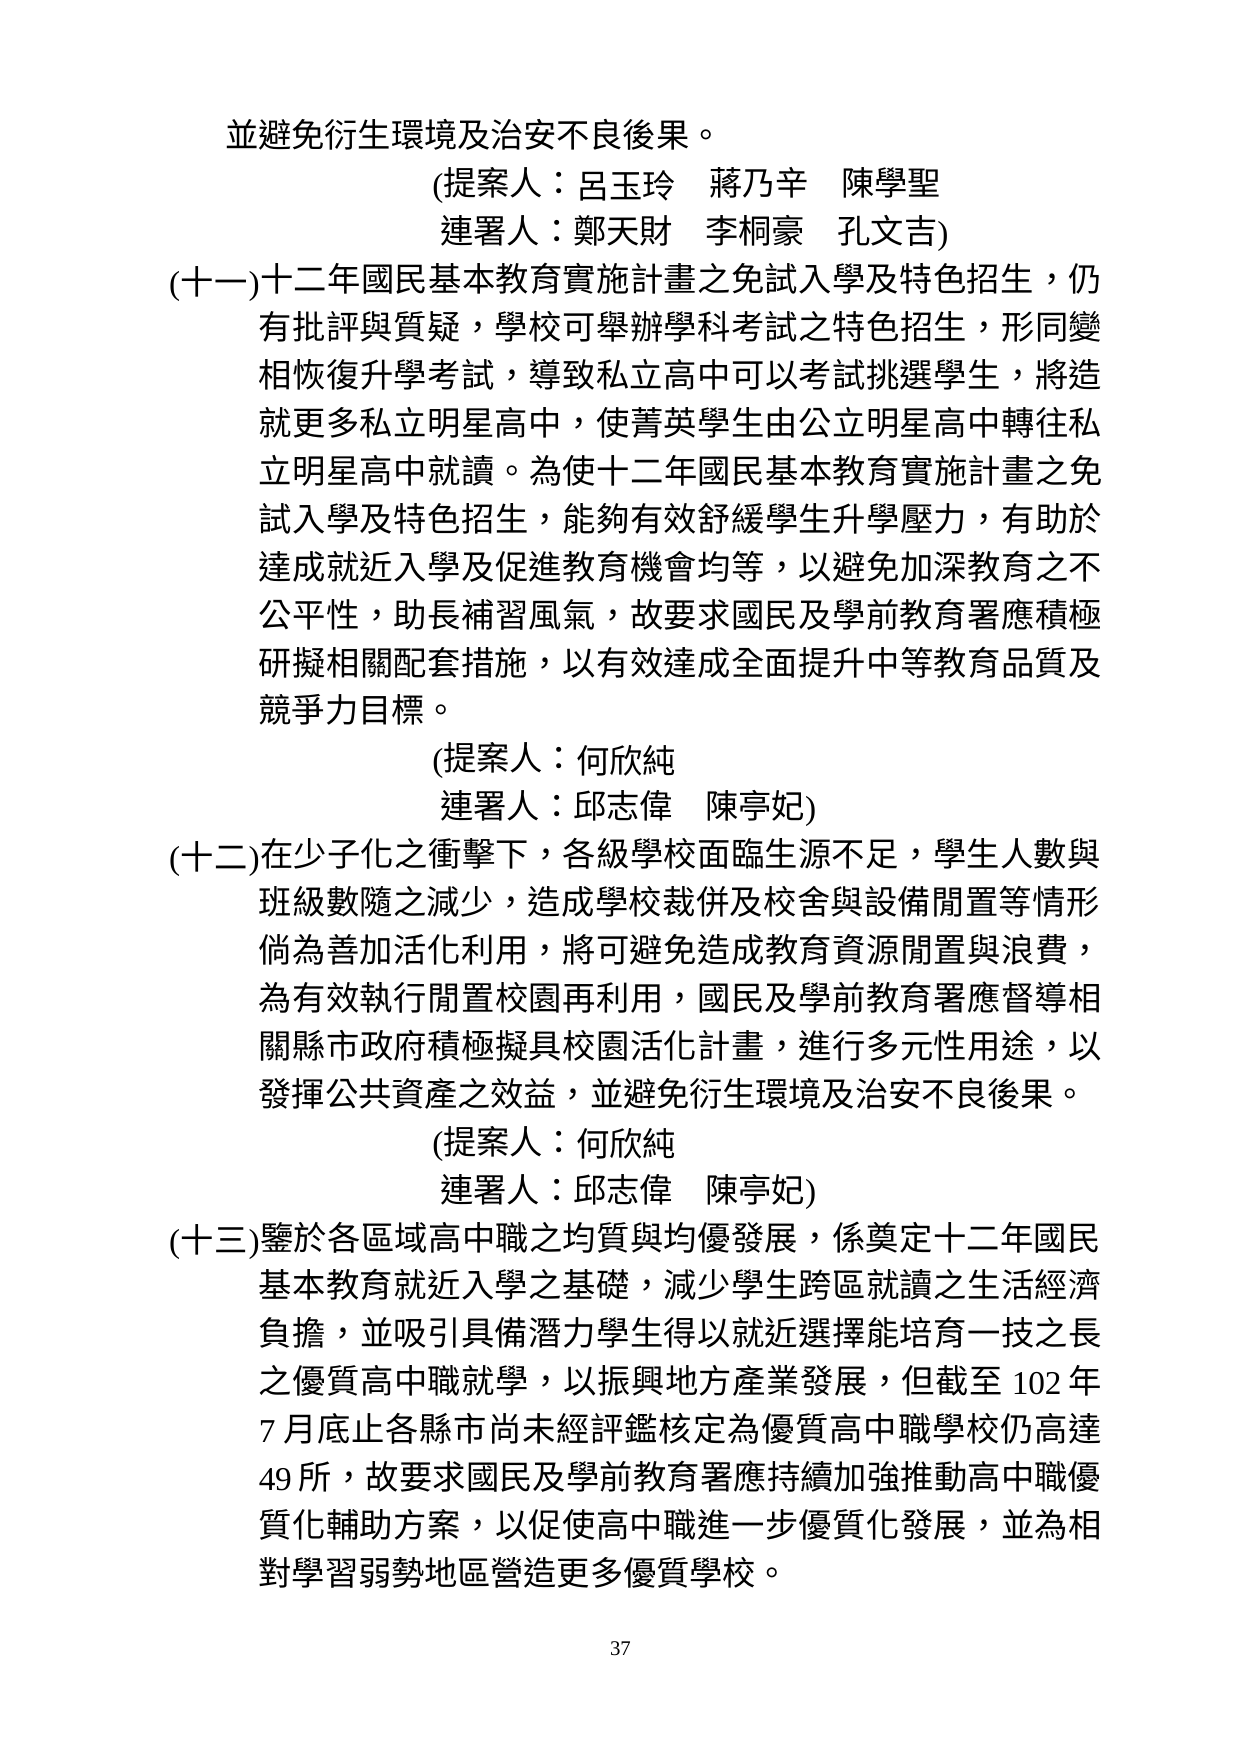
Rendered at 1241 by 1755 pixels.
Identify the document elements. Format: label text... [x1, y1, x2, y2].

text 連署人：邱志偉 陳亭妃) [136, 1166, 1104, 1214]
text (提案人：何欣純 [136, 1118, 1104, 1166]
text (提案人：何欣純 [136, 735, 1104, 783]
text (提案人：呂玉玲 蔣乃辛 陳學聖 [136, 160, 1104, 208]
text (十一)十二年國民基本教育實施計畫之免試入學及特色招生，仍有批評與質疑，學校可舉辦學科考試之特色招生，形同變相恢復升學考試，導致私立高中可以考試挑選學生，將造就更多私立明星高中，使菁英學生由公立明星高中轉往私立明星高中就讀。為使十二年國民基本教育實施計畫之免試入學及特色招生，能夠有效舒緩學生升學壓力，有助於達成就近入學及促進教育機會均等，以避免加深教育之不公平性，助長補習風氣，故要求國民及學前教育署應積極研擬相關配套措施，以有效達成全面提升中等教育品質及競爭力目標。 [169, 256, 1102, 735]
text (十二)在少子化之衝擊下，各級學校面臨生源不足，學生人數與班級數隨之減少，造成學校裁併及校舍與設備閒置等情形，倘為善加活化利用，將可避免造成教育資源閒置與浪費，為有效執行閒置校園再利用，國民及學前教育署應督導相關縣市政府積極擬具校園活化計畫，進行多元性用途，以發揮公共資產之效益，並避免衍生環境及治安不良後果。 [169, 831, 1102, 1118]
text (十三)鑒於各區域高中職之均質與均優發展，係奠定十二年國民基本教育就近入學之基礎，減少學生跨區就讀之生活經濟負擔，並吸引具備潛力學生得以就近選擇能培育一技之長之優質高中職就學，以振興地方產業發展，但截至102年7月底止各縣市尚未經評鑑核定為優質高中職學校仍高達49所，故要求國民及學前教育署應持續加強推動高中職優質化輔助方案，以促使高中職進一步優質化發展，並為相對學習弱勢地區營造更多優質學校。 [169, 1214, 1102, 1598]
text 連署人：邱志偉 陳亭妃) [136, 783, 1104, 831]
text 連署人：鄭天財 李桐豪 孔文吉) [136, 208, 1104, 256]
text (十)鑒於近20年來在少子化之衝擊下，各級學校面臨生源不足，學生人數與班級數隨之減少，造成學校裁併及校舍與設備閒置等情形，為加強活化利用裁併學校，教育部設置「國中小校園空間活化再生資源網」，由國民及學前教育署督導各直轄市、縣(市)政府辦理校舍活化工作。地方政府對閒置校園採取活化方式包括：1.校舍拆除後，移交財政部國有財產署（歸還所有人）2.相關團體認養作為社區文教活動場所3.由鄉公所借用作為活動中心使用等，惟截至102年7月底止尚未解除列管之各縣市閒置校園計有國中1所、國小25所，合計26所。為有效執行閒置校園再利用，爰要求國民及學前教育署應更積極督導相關縣市政府擬具校園活化計畫，進行「校園第二春」之多元性用途發展，以發揮公共資產之效益，並避免衍生環境及治安不良後果。 [169, 112, 1102, 160]
